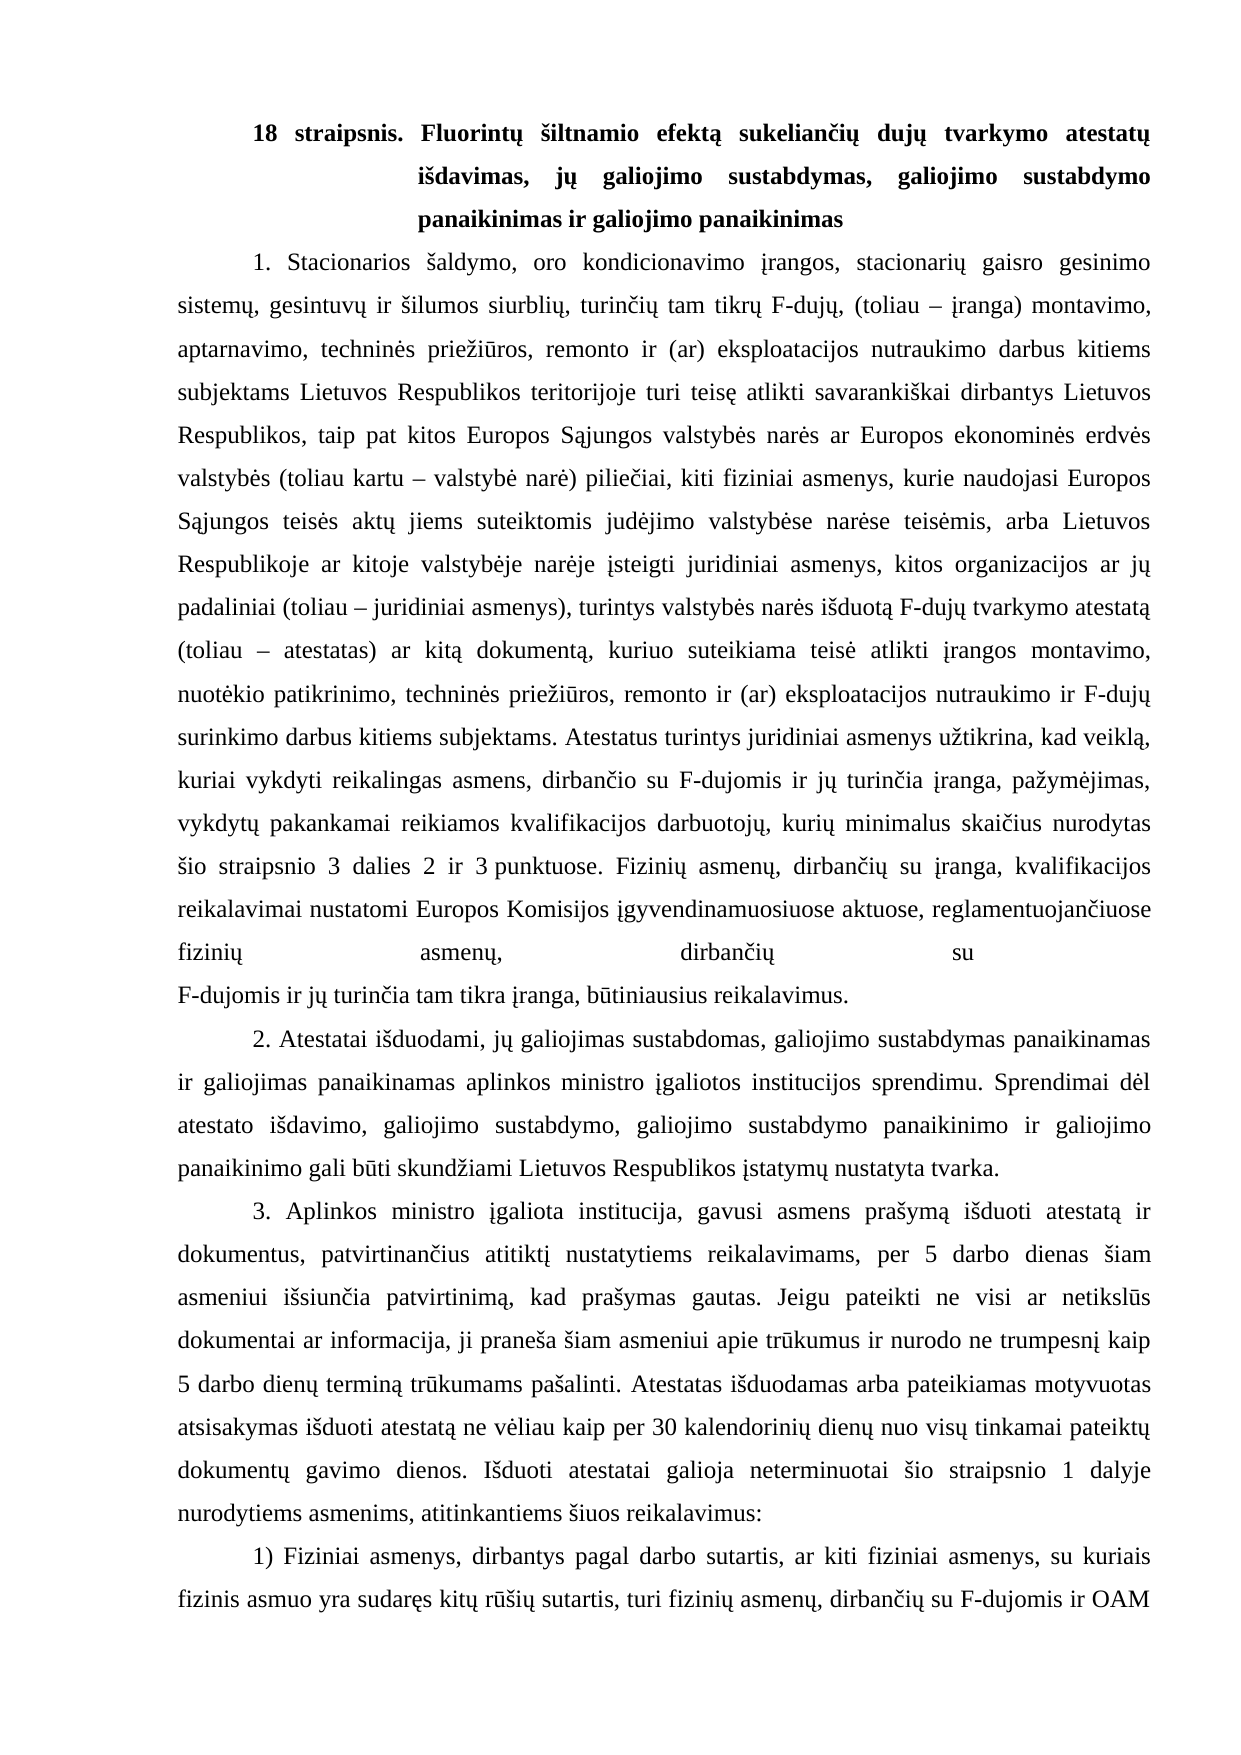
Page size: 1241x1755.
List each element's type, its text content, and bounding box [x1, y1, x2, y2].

text 1) Fiziniai asmenys, dirbantys pagal darbo sutartis, ar kiti fiziniai asmenys, su kuriais fizinis asmuo yra sudaręs kitų rūšių sutartis, turi fizinių asmenų, dirbančių su F-dujomis ir OAM [177, 1541, 1152, 1613]
text 2. Atestatai išduodami, jų galiojimas sustabdomas, galiojimo sustabdymas panaikinamas ir galiojimas panaikinamas aplinkos ministro įgaliotos institucijos sprendimu. Sprendimai dėl atestato išdavimo, galiojimo sustabdymo, galiojimo sustabdymo panaikinimo ir galiojimo panaikinimo gali būti skundžiami Lietuvos Respublikos įstatymų nustatyta tvarka. [177, 1024, 1152, 1182]
text 1. Stacionarios šaldymo, oro kondicionavimo įrangos, stacionarių gaisro gesinimo sistemų, gesintuvų ir šilumos siurblių, turinčių tam tikrų F-dujų, (toliau – įranga) montavimo, aptarnavimo, techninės priežiūros, remonto ir (ar) eksploatacijos nutraukimo darbus kitiems subjektams Lietuvos Respublikos teritorijoje turi teisę atlikti savarankiškai dirbantys Lietuvos Respublikos, taip pat kitos Europos Sąjungos valstybės narės ar Europos ekonominės erdvės valstybės (toliau kartu – valstybė narė) piliečiai, kiti fiziniai asmenys, kurie naudojasi Europos Sąjungos teisės aktų jiems suteiktomis judėjimo valstybėse narėse teisėmis, arba Lietuvos Respublikoje ar kitoje valstybėje narėje įsteigti juridiniai asmenys, kitos organizacijos ar jų padaliniai (toliau – juridiniai asmenys), turintys valstybės narės išduotą F-dujų tvarkymo atestatą (toliau – atestatas) ar kitą dokumentą, kuriuo suteikiama teisė atlikti įrangos montavimo, nuotėkio patikrinimo, techninės priežiūros, remonto ir (ar) eksploatacijos nutraukimo ir F-dujų surinkimo darbus kitiems subjektams. Atestatus turintys juridiniai asmenys užtikrina, kad veiklą, kuriai vykdyti reikalingas asmens, dirbančio su F-dujomis ir jų turinčia įranga, pažymėjimas, vykdytų pakankamai reikiamos kvalifikacijos darbuotojų, kurių minimalus skaičius nurodytas šio straipsnio 3 dalies 2 ir 3 punktuose. Fizinių asmenų, dirbančių su įranga, kvalifikacijos reikalavimai nustatomi Europos Komisijos įgyvendinamuosiuose aktuose, reglamentuojančiuose fizinių asmenų, dirbančių su F-dujomis ir jų turinčia tam tikra įranga, būtiniausius reikalavimus. [177, 247, 1152, 1009]
text 3. Aplinkos ministro įgaliota institucija, gavusi asmens prašymą išduoti atestatą ir dokumentus, patvirtinančius atitiktį nustatytiems reikalavimams, per 5 darbo dienas šiam asmeniui išsiunčia patvirtinimą, kad prašymas gautas. Jeigu pateikti ne visi ar netikslūs dokumentai ar informacija, ji praneša šiam asmeniui apie trūkumus ir nurodo ne trumpesnį kaip 5 darbo dienų terminą trūkumams pašalinti. Atestatas išduodamas arba pateikiamas motyvuotas atsisakymas išduoti atestatą ne vėliau kaip per 30 kalendorinių dienų nuo visų tinkamai pateiktų dokumentų gavimo dienos. Išduoti atestatai galioja neterminuotai šio straipsnio 1 dalyje nurodytiems asmenims, atitinkantiems šiuos reikalavimus: [177, 1196, 1152, 1527]
text 18 straipsnis. Fluorintų šiltnamio efektą sukeliančių dujų tvarkymo atestatų išdavimas, jų galiojimo sustabdymas, galiojimo sustabdymo panaikinimas ir galiojimo panaikinimas [252, 118, 1152, 233]
